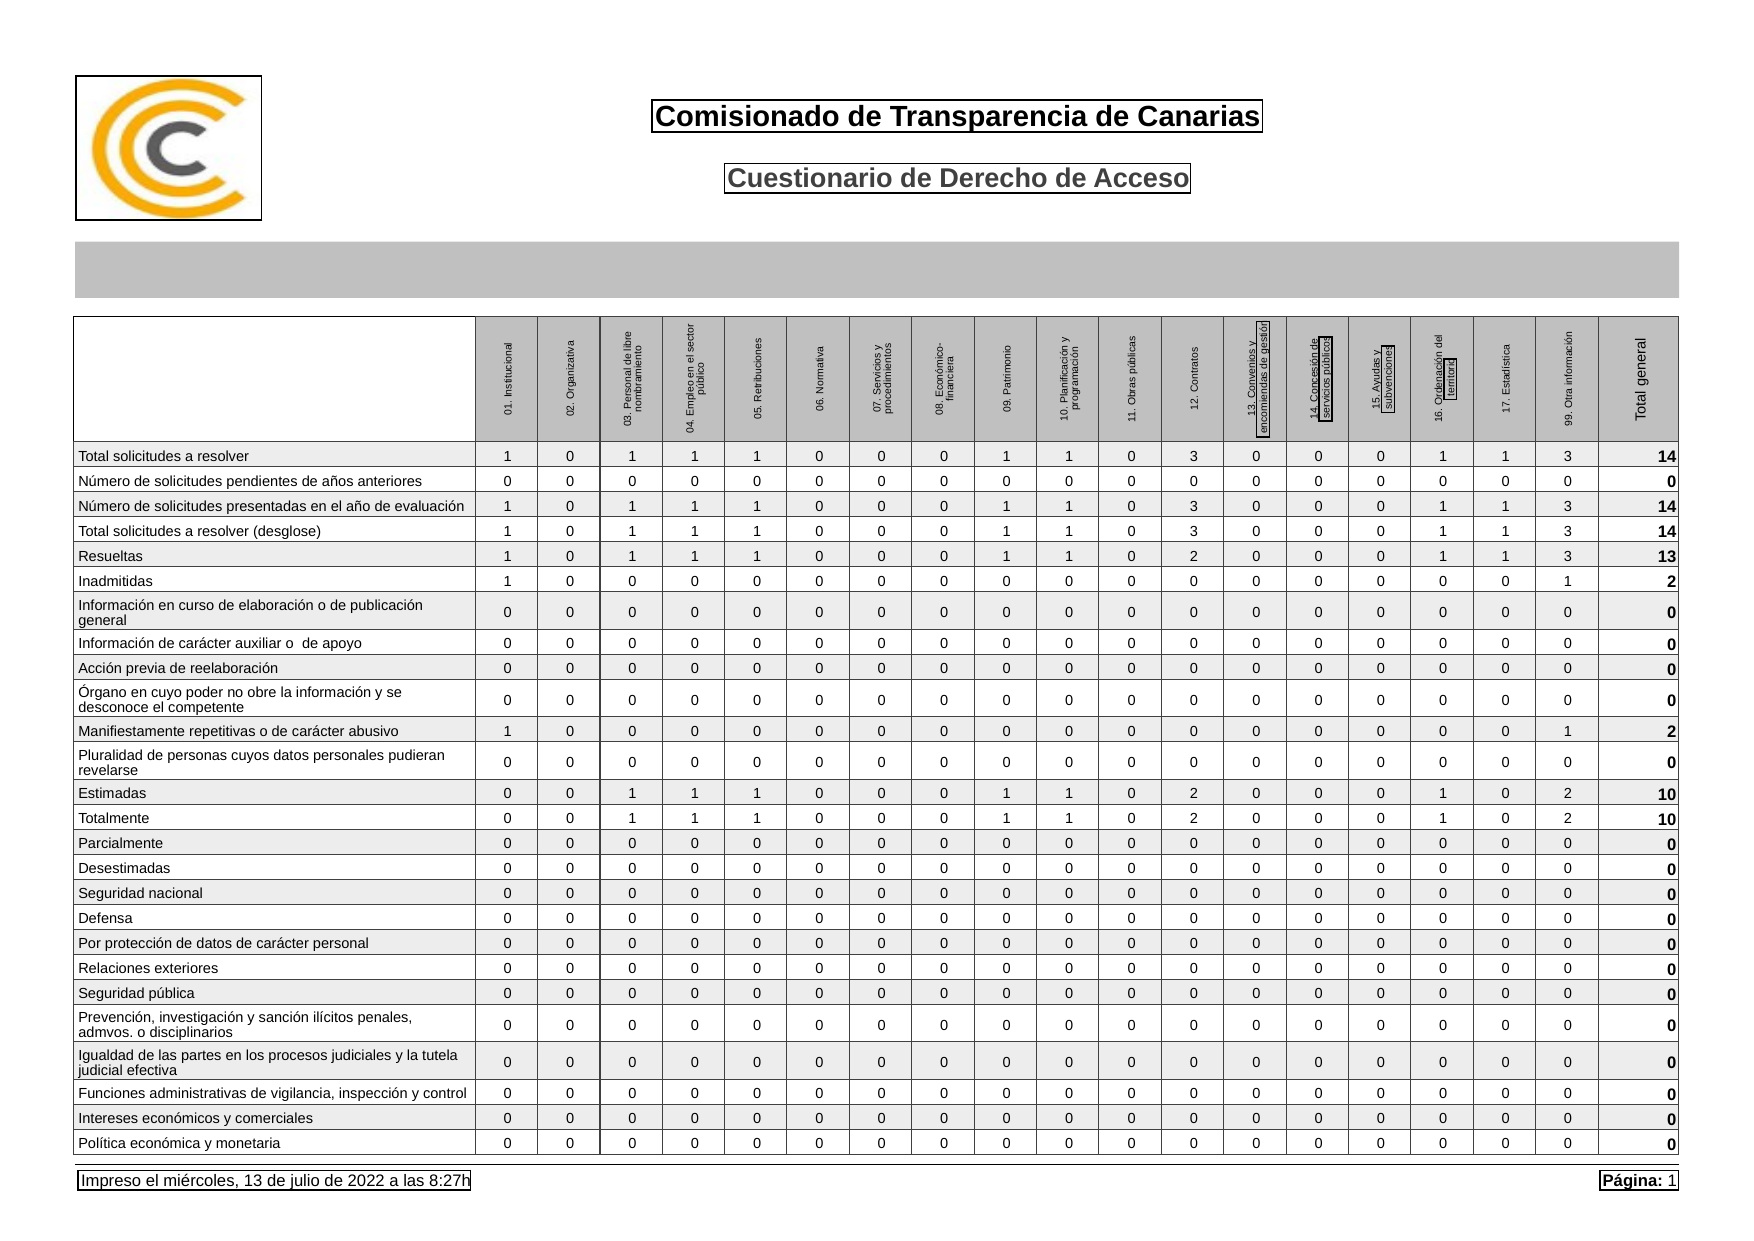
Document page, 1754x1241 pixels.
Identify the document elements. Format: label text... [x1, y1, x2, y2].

table_cell 0 [975, 1080, 1036, 1104]
table_cell 0 [1037, 630, 1098, 654]
table_cell 0 [1162, 592, 1223, 629]
table_header 14. Concesión de [1287, 317, 1348, 441]
table_cell 0 [1474, 780, 1535, 804]
table_cell 0 [476, 1042, 537, 1079]
table_cell 0 [1162, 680, 1223, 716]
table_cell 0 [1037, 905, 1098, 929]
table_cell 1 [1474, 492, 1535, 516]
table_cell 0 [1287, 467, 1348, 491]
table_cell 0 [538, 467, 599, 491]
table_cell 0 [1099, 542, 1161, 566]
table_cell 0 [1411, 980, 1473, 1004]
table_cell 0 [538, 930, 599, 954]
table_cell 0 [1099, 492, 1161, 516]
table_cell 0 [1411, 630, 1473, 654]
table_cell 0 [1037, 1130, 1098, 1154]
table_cell 0 [1536, 880, 1598, 904]
table_cell 0 [1287, 542, 1348, 566]
table_cell 0 [663, 630, 724, 654]
table_cell 0 [1599, 592, 1678, 629]
table_cell 0 [663, 1005, 724, 1041]
table_cell 0 [663, 655, 724, 679]
table_cell 1 [663, 805, 724, 829]
table_cell 0 [1099, 567, 1161, 591]
table_cell 0 [1099, 592, 1161, 629]
table_cell 0 [912, 517, 974, 541]
table_cell Seguridad pública [74, 980, 475, 1004]
table_cell 0 [850, 655, 911, 679]
table_cell 1 [725, 442, 786, 466]
table_cell 0 [787, 955, 849, 979]
table_cell 0 [1349, 1080, 1410, 1104]
table_cell 0 [1599, 830, 1678, 854]
table_cell 0 [1536, 592, 1598, 629]
table_cell 0 [663, 680, 724, 716]
table_cell 0 [601, 880, 662, 904]
table_cell 0 [1162, 717, 1223, 741]
table_cell 2 [1536, 780, 1598, 804]
table_cell Totalmente [74, 805, 475, 829]
table_cell 0 [1474, 630, 1535, 654]
table_cell 0 [787, 542, 849, 566]
table_cell 0 [975, 955, 1036, 979]
table_cell 2 [1162, 542, 1223, 566]
table_cell 0 [601, 955, 662, 979]
table_cell 0 [1474, 880, 1535, 904]
table_cell 0 [1287, 717, 1348, 741]
table_cell 0 [725, 567, 786, 591]
table_cell 0 [538, 655, 599, 679]
table_cell 0 [538, 830, 599, 854]
table_cell 0 [663, 980, 724, 1004]
table_cell 0 [1536, 905, 1598, 929]
table_cell 0 [850, 442, 911, 466]
table_cell 0 [1474, 680, 1535, 716]
table_cell 0 [725, 855, 786, 879]
table_cell 0 [975, 1130, 1036, 1154]
table_cell 0 [787, 655, 849, 679]
table_cell 0 [1224, 492, 1286, 516]
table_cell 0 [1599, 855, 1678, 879]
table_cell 0 [850, 980, 911, 1004]
table_cell 0 [1536, 1105, 1598, 1129]
table_cell 0 [1599, 467, 1678, 491]
table_cell 0 [975, 905, 1036, 929]
table_cell 1 [975, 517, 1036, 541]
table_cell 0 [975, 830, 1036, 854]
table_cell 0 [912, 630, 974, 654]
table_cell 0 [538, 592, 599, 629]
table_cell 0 [1411, 680, 1473, 716]
table_cell 0 [1349, 542, 1410, 566]
table_cell 0 [787, 680, 849, 716]
table_cell 0 [1349, 630, 1410, 654]
table_cell 0 [1599, 955, 1678, 979]
table_cell 0 [1349, 592, 1410, 629]
table_cell 0 [1349, 492, 1410, 516]
table_cell 0 [1474, 1080, 1535, 1104]
table_header 05. Retribuciones [725, 317, 786, 441]
table_cell 0 [1224, 955, 1286, 979]
table_cell 0 [787, 592, 849, 629]
text subvenciones [1382, 349, 1393, 412]
table_cell 0 [1349, 955, 1410, 979]
text encomiendas de gestión [1257, 324, 1268, 436]
table_cell Igualdad de las partes en los procesos judiciales y la tutela judicial efectiva [74, 1042, 475, 1079]
table_cell 0 [725, 1080, 786, 1104]
table_cell 0 [1162, 1042, 1223, 1079]
table_cell 1 [725, 780, 786, 804]
table_cell 0 [912, 830, 974, 854]
table_cell 0 [1037, 467, 1098, 491]
table_cell 0 [1099, 1105, 1161, 1129]
table_cell 0 [787, 980, 849, 1004]
table_cell Total solicitudes a resolver [74, 442, 475, 466]
table_cell 0 [787, 855, 849, 879]
table_header 01. Institucional [476, 317, 537, 441]
table_cell 0 [1474, 592, 1535, 629]
table_cell 0 [538, 442, 599, 466]
table_cell 0 [787, 517, 849, 541]
table_header 04. Empleo en el sector público [663, 317, 724, 441]
table_cell 2 [1162, 780, 1223, 804]
table_cell 3 [1536, 542, 1598, 566]
table_cell 0 [1162, 880, 1223, 904]
table_cell 0 [1224, 655, 1286, 679]
table_cell 0 [787, 1005, 849, 1041]
table_cell 0 [1411, 742, 1473, 779]
table_cell 0 [1162, 855, 1223, 879]
table_cell 0 [1287, 905, 1348, 929]
table_cell 0 [975, 1005, 1036, 1041]
table_cell 0 [1037, 680, 1098, 716]
table_cell 0 [1287, 980, 1348, 1004]
table_cell 3 [1162, 442, 1223, 466]
table_cell 0 [1599, 680, 1678, 716]
table_cell Prevención, investigación y sanción ilícitos penales, admvos. o disciplinarios [74, 1005, 475, 1041]
table_cell 0 [1536, 1080, 1598, 1104]
table_cell 0 [975, 930, 1036, 954]
table_cell 1 [1037, 442, 1098, 466]
table_header 02. Organizativa [538, 317, 599, 441]
table_cell 1 [1411, 780, 1473, 804]
table_cell 0 [912, 567, 974, 591]
table_cell 1 [975, 805, 1036, 829]
table_cell 1 [476, 517, 537, 541]
table_cell 0 [1287, 592, 1348, 629]
table_cell 0 [1287, 1080, 1348, 1104]
table_cell 0 [1162, 955, 1223, 979]
table_cell 0 [1536, 1042, 1598, 1079]
table_cell 0 [1037, 655, 1098, 679]
table_cell 0 [1224, 742, 1286, 779]
table_cell 0 [1162, 1080, 1223, 1104]
table_cell Parcialmente [74, 830, 475, 854]
table_cell 0 [476, 1080, 537, 1104]
table_cell Intereses económicos y comerciales [74, 1105, 475, 1129]
table_cell 0 [1287, 567, 1348, 591]
table_cell 0 [1349, 442, 1410, 466]
table_cell 0 [1599, 1130, 1678, 1154]
table_cell 0 [1162, 567, 1223, 591]
table_cell 0 [1349, 680, 1410, 716]
table_cell 0 [538, 517, 599, 541]
table_cell 0 [538, 905, 599, 929]
table_cell 0 [538, 1105, 599, 1129]
table_cell 0 [1224, 517, 1286, 541]
table_cell 0 [850, 630, 911, 654]
table_cell Número de solicitudes pendientes de años anteriores [74, 467, 475, 491]
table_cell 0 [1411, 655, 1473, 679]
table_header 11. Obras públicas [1099, 317, 1161, 441]
table_cell 0 [1411, 1042, 1473, 1079]
table_cell 0 [476, 955, 537, 979]
table_cell 1 [601, 805, 662, 829]
table_cell 0 [1162, 830, 1223, 854]
table_cell Defensa [74, 905, 475, 929]
table_cell 0 [1536, 742, 1598, 779]
table_header [74, 317, 475, 441]
table_cell 0 [975, 980, 1036, 1004]
picture [77, 77, 261, 219]
table_cell Inadmitidas [74, 567, 475, 591]
table_cell Seguridad nacional [74, 880, 475, 904]
table_cell 0 [975, 567, 1036, 591]
table_cell 0 [1536, 1130, 1598, 1154]
table_cell 0 [601, 855, 662, 879]
table_cell 1 [725, 805, 786, 829]
table_cell 0 [975, 880, 1036, 904]
table_cell 0 [1162, 1130, 1223, 1154]
table_cell 0 [1099, 717, 1161, 741]
table_cell 0 [787, 780, 849, 804]
table_cell 0 [787, 1080, 849, 1104]
table_cell 0 [787, 442, 849, 466]
table_cell 0 [1474, 1042, 1535, 1079]
table_cell 0 [725, 830, 786, 854]
table_cell 0 [663, 880, 724, 904]
table_cell 0 [1037, 980, 1098, 1004]
table_cell 0 [476, 855, 537, 879]
table_cell 0 [1474, 655, 1535, 679]
table_cell 0 [1287, 1130, 1348, 1154]
table_cell 0 [1162, 1105, 1223, 1129]
table_cell 0 [1474, 1130, 1535, 1154]
table_cell 0 [912, 742, 974, 779]
table_cell 0 [1287, 442, 1348, 466]
table_cell 0 [725, 742, 786, 779]
table_cell Desestimadas [74, 855, 475, 879]
table_cell 0 [538, 630, 599, 654]
table_cell 0 [787, 805, 849, 829]
table_cell 0 [975, 680, 1036, 716]
table_cell 0 [538, 542, 599, 566]
table_cell 1 [601, 492, 662, 516]
table_cell 1 [476, 542, 537, 566]
table_cell 2 [1599, 567, 1678, 591]
table_header 13. Convenios y [1224, 317, 1286, 441]
table_cell 1 [975, 442, 1036, 466]
table_cell 0 [1224, 680, 1286, 716]
table_cell 0 [1287, 655, 1348, 679]
table_cell 0 [538, 805, 599, 829]
table_cell 0 [1037, 1042, 1098, 1079]
table_cell Manifiestamente repetitivas o de carácter abusivo [74, 717, 475, 741]
table_cell 0 [1411, 930, 1473, 954]
table_header 99. Otra información [1536, 317, 1598, 441]
table_cell 0 [1224, 1130, 1286, 1154]
table_header 12. Contratos [1162, 317, 1223, 441]
table_cell 0 [1037, 855, 1098, 879]
table_cell 1 [725, 542, 786, 566]
table_cell 0 [1411, 1105, 1473, 1129]
table_cell 0 [538, 1130, 599, 1154]
table_cell 0 [1287, 805, 1348, 829]
table_cell 0 [725, 1042, 786, 1079]
table_cell 0 [850, 680, 911, 716]
table_cell 14 [1599, 442, 1678, 466]
table_cell 0 [1224, 855, 1286, 879]
table_cell 0 [975, 1105, 1036, 1129]
table_cell 0 [1099, 680, 1161, 716]
table_cell 0 [663, 930, 724, 954]
table_cell 0 [1349, 1130, 1410, 1154]
table_cell 0 [1474, 1105, 1535, 1129]
table_cell 0 [1599, 655, 1678, 679]
table_cell Relaciones exteriores [74, 955, 475, 979]
table_cell Política económica y monetaria [74, 1130, 475, 1154]
table_cell 0 [725, 1105, 786, 1129]
table_cell 0 [912, 1080, 974, 1104]
table_cell 1 [663, 542, 724, 566]
table_cell 0 [1349, 567, 1410, 591]
table_cell 0 [912, 442, 974, 466]
table_header 09. Patrimonio [975, 317, 1036, 441]
table_cell 0 [850, 905, 911, 929]
table_cell 3 [1162, 517, 1223, 541]
table_header 07. Servicios y procedimientos [850, 317, 911, 441]
table_cell 0 [725, 592, 786, 629]
table_cell 0 [1411, 1080, 1473, 1104]
table_cell 1 [663, 780, 724, 804]
table_cell 0 [787, 717, 849, 741]
table_cell 0 [1599, 930, 1678, 954]
table_cell 0 [912, 780, 974, 804]
table_cell Órgano en cuyo poder no obre la información y se desconoce el competente [74, 680, 475, 716]
table_cell 1 [975, 542, 1036, 566]
table_cell 0 [1349, 855, 1410, 879]
table_cell 0 [1099, 1080, 1161, 1104]
table_cell 10 [1599, 780, 1678, 804]
table_cell 0 [1287, 855, 1348, 879]
table_cell 0 [912, 1130, 974, 1154]
table_cell 0 [1349, 980, 1410, 1004]
table_cell 0 [1599, 742, 1678, 779]
table_cell 0 [787, 880, 849, 904]
table_header 17. Estadística [1474, 317, 1535, 441]
table_cell 1 [1536, 717, 1598, 741]
table_cell 14 [1599, 492, 1678, 516]
table_cell 0 [1411, 855, 1473, 879]
table_cell 1 [601, 542, 662, 566]
table_cell 0 [1099, 655, 1161, 679]
table_cell 0 [912, 1042, 974, 1079]
table_cell 0 [787, 467, 849, 491]
table_cell 0 [1224, 930, 1286, 954]
table_cell 0 [1599, 905, 1678, 929]
table_cell 0 [538, 742, 599, 779]
table_cell 0 [601, 930, 662, 954]
table_cell 0 [1099, 742, 1161, 779]
table_cell 0 [1599, 980, 1678, 1004]
table_cell 0 [1224, 1105, 1286, 1129]
table_cell 0 [663, 1080, 724, 1104]
table_cell 0 [1099, 980, 1161, 1004]
table_cell 0 [663, 1042, 724, 1079]
table_cell 0 [601, 980, 662, 1004]
table_cell 0 [1099, 467, 1161, 491]
table_cell 1 [663, 492, 724, 516]
table_cell 0 [1037, 880, 1098, 904]
table_cell 0 [725, 630, 786, 654]
table_cell 1 [1037, 805, 1098, 829]
table_cell 0 [601, 1130, 662, 1154]
table_cell 0 [1099, 830, 1161, 854]
table_cell 0 [975, 855, 1036, 879]
table_cell 0 [1162, 655, 1223, 679]
table_cell 3 [1536, 442, 1598, 466]
table_cell 1 [476, 492, 537, 516]
table_cell 0 [1224, 1042, 1286, 1079]
table_cell 0 [538, 880, 599, 904]
table_cell 0 [1037, 717, 1098, 741]
table_cell 0 [1224, 905, 1286, 929]
table_cell 0 [787, 905, 849, 929]
table_cell 0 [1099, 517, 1161, 541]
table_cell 0 [476, 1105, 537, 1129]
table_cell 0 [1349, 930, 1410, 954]
table_cell 0 [850, 592, 911, 629]
table_cell 0 [725, 955, 786, 979]
table_cell 0 [1599, 1042, 1678, 1079]
table_cell 0 [850, 780, 911, 804]
table_cell 0 [538, 855, 599, 879]
table_cell 0 [850, 1105, 911, 1129]
table_cell 0 [1349, 655, 1410, 679]
table_cell 0 [601, 630, 662, 654]
table_cell 1 [476, 442, 537, 466]
table_cell 0 [476, 930, 537, 954]
table_cell 0 [850, 467, 911, 491]
table_cell 0 [538, 955, 599, 979]
table_cell 0 [1474, 717, 1535, 741]
table_cell 0 [1224, 630, 1286, 654]
table_cell 1 [725, 492, 786, 516]
table_cell 0 [850, 880, 911, 904]
table_cell 0 [1224, 1080, 1286, 1104]
table_cell 0 [912, 1105, 974, 1129]
table_cell 0 [476, 742, 537, 779]
table_header 08. Económico- financiera [912, 317, 974, 441]
table_cell 0 [601, 655, 662, 679]
table_cell 0 [1224, 442, 1286, 466]
table_cell 0 [1162, 1005, 1223, 1041]
table_cell 0 [725, 980, 786, 1004]
table_cell 0 [850, 930, 911, 954]
table_cell 0 [912, 1005, 974, 1041]
table_cell 0 [912, 542, 974, 566]
table_cell 0 [1099, 880, 1161, 904]
table_cell 0 [787, 1130, 849, 1154]
table_cell 0 [1287, 1105, 1348, 1129]
table_cell 0 [663, 955, 724, 979]
table_cell 0 [538, 717, 599, 741]
table_cell 0 [1224, 567, 1286, 591]
table_cell 0 [787, 742, 849, 779]
table_cell 0 [1536, 830, 1598, 854]
table_cell 0 [1099, 930, 1161, 954]
table_cell 0 [1474, 855, 1535, 879]
table_cell 0 [1599, 630, 1678, 654]
table_cell 0 [601, 717, 662, 741]
table_cell 1 [1037, 542, 1098, 566]
table_cell 0 [1099, 805, 1161, 829]
table_cell 0 [787, 630, 849, 654]
table_cell 0 [601, 1005, 662, 1041]
table_cell 0 [476, 780, 537, 804]
table_cell 0 [1224, 830, 1286, 854]
table_cell 0 [912, 680, 974, 716]
table_cell 0 [1411, 905, 1473, 929]
table_cell 1 [725, 517, 786, 541]
table_cell 0 [663, 742, 724, 779]
table_cell Por protección de datos de carácter personal [74, 930, 475, 954]
table_cell 0 [476, 880, 537, 904]
table_header 10. Planificación y programación [1037, 317, 1098, 441]
table_cell 0 [476, 630, 537, 654]
table_cell 0 [725, 680, 786, 716]
table_cell 0 [538, 1080, 599, 1104]
table_cell 0 [1224, 542, 1286, 566]
table_cell 0 [912, 955, 974, 979]
table_cell 0 [912, 855, 974, 879]
table_cell 0 [1411, 567, 1473, 591]
table_cell 0 [975, 592, 1036, 629]
table_cell 0 [1474, 930, 1535, 954]
table_cell 0 [1099, 1005, 1161, 1041]
table_cell 0 [850, 805, 911, 829]
table_cell 0 [1411, 1005, 1473, 1041]
table_cell 0 [1536, 855, 1598, 879]
table_cell 10 [1599, 805, 1678, 829]
table_cell 0 [1224, 467, 1286, 491]
table_cell 1 [476, 717, 537, 741]
table_cell 0 [1536, 680, 1598, 716]
table_cell 0 [476, 592, 537, 629]
table_cell 0 [1536, 655, 1598, 679]
table_cell 0 [1037, 1080, 1098, 1104]
table_cell 0 [1536, 980, 1598, 1004]
table_cell 0 [476, 655, 537, 679]
table_cell 0 [1474, 805, 1535, 829]
table_cell 1 [601, 780, 662, 804]
table_cell 0 [725, 655, 786, 679]
table_cell 0 [663, 855, 724, 879]
table_cell 0 [850, 830, 911, 854]
table_cell Acción previa de reelaboración [74, 655, 475, 679]
table_cell 0 [850, 492, 911, 516]
table_cell 0 [1599, 880, 1678, 904]
table_cell 0 [1224, 980, 1286, 1004]
table_cell 0 [1037, 1005, 1098, 1041]
table_cell 0 [1287, 880, 1348, 904]
table_cell 0 [1037, 830, 1098, 854]
table_cell 3 [1536, 492, 1598, 516]
table_cell 0 [1349, 780, 1410, 804]
table_cell 0 [601, 467, 662, 491]
table_cell 0 [787, 830, 849, 854]
table_cell 0 [1474, 905, 1535, 929]
table_cell 0 [912, 805, 974, 829]
table_cell 0 [1037, 930, 1098, 954]
table_cell 0 [1599, 1005, 1678, 1041]
table_cell 0 [476, 1005, 537, 1041]
table_cell 0 [1349, 467, 1410, 491]
table_cell 0 [1411, 592, 1473, 629]
table_cell 0 [663, 467, 724, 491]
table_header 03. Personal de libre nombramiento [601, 317, 662, 441]
table_cell 0 [725, 1005, 786, 1041]
table_cell 0 [663, 1105, 724, 1129]
table_cell 0 [1162, 905, 1223, 929]
table_cell 0 [476, 830, 537, 854]
table_cell 0 [1349, 830, 1410, 854]
text servicios públicos [1320, 340, 1330, 420]
table_cell 0 [1287, 930, 1348, 954]
table_cell 1 [601, 517, 662, 541]
table_cell 1 [1411, 492, 1473, 516]
table_cell 0 [601, 680, 662, 716]
table_cell 0 [1162, 930, 1223, 954]
table_cell 0 [1349, 717, 1410, 741]
table_cell 0 [663, 717, 724, 741]
table_cell 1 [975, 780, 1036, 804]
table_cell 0 [476, 905, 537, 929]
table_header 15. Ayudas y [1349, 317, 1410, 441]
table_cell 0 [1099, 1042, 1161, 1079]
table_cell 0 [1411, 955, 1473, 979]
table_cell 0 [1474, 830, 1535, 854]
table_cell 0 [1536, 467, 1598, 491]
table_cell 0 [912, 930, 974, 954]
table_cell 0 [787, 1105, 849, 1129]
table_cell 0 [912, 905, 974, 929]
table_cell 2 [1162, 805, 1223, 829]
table_cell 0 [601, 567, 662, 591]
table_cell 1 [975, 492, 1036, 516]
table_cell 0 [912, 655, 974, 679]
table_cell 0 [787, 567, 849, 591]
table_cell 0 [975, 655, 1036, 679]
table_cell 0 [1536, 1005, 1598, 1041]
table_cell 0 [1037, 955, 1098, 979]
table_cell Número de solicitudes presentadas en el año de evaluación [74, 492, 475, 516]
table_cell 1 [1037, 492, 1098, 516]
table_cell 0 [663, 592, 724, 629]
table_cell 0 [1474, 742, 1535, 779]
table_cell 0 [601, 1105, 662, 1129]
table_cell Información en curso de elaboración o de publicación general [74, 592, 475, 629]
table_cell 0 [538, 492, 599, 516]
table_cell 0 [912, 592, 974, 629]
text territorio [1445, 362, 1455, 399]
table_cell 0 [1224, 717, 1286, 741]
table_cell 0 [1474, 467, 1535, 491]
table_cell 0 [1411, 830, 1473, 854]
table_cell 0 [538, 567, 599, 591]
table_cell 0 [1349, 805, 1410, 829]
table_cell 0 [1099, 905, 1161, 929]
table_cell 1 [1411, 805, 1473, 829]
table_cell 0 [1287, 492, 1348, 516]
table_cell 0 [1037, 742, 1098, 779]
table_cell 0 [975, 630, 1036, 654]
table_cell 0 [850, 542, 911, 566]
table_cell 0 [1349, 742, 1410, 779]
table_cell 0 [538, 1005, 599, 1041]
table_cell 0 [1599, 1105, 1678, 1129]
table_cell 2 [1599, 717, 1678, 741]
table_cell 0 [912, 880, 974, 904]
table_cell 0 [975, 1042, 1036, 1079]
table_cell 14 [1599, 517, 1678, 541]
table_cell 0 [725, 880, 786, 904]
table_cell 0 [1037, 1105, 1098, 1129]
table_cell 0 [850, 517, 911, 541]
table_cell 0 [850, 717, 911, 741]
table_cell 1 [1474, 542, 1535, 566]
table_cell 0 [601, 1042, 662, 1079]
table_cell 1 [1474, 517, 1535, 541]
table_cell 0 [601, 742, 662, 779]
table_cell 0 [538, 780, 599, 804]
table_cell 0 [476, 467, 537, 491]
table_cell 0 [663, 567, 724, 591]
table_cell 0 [1349, 905, 1410, 929]
table_cell 0 [1162, 467, 1223, 491]
table_cell 0 [1099, 780, 1161, 804]
table_cell 0 [1411, 717, 1473, 741]
table_cell 0 [850, 1005, 911, 1041]
table_header Total general [1599, 317, 1678, 441]
table_cell 0 [725, 1130, 786, 1154]
table_cell 0 [1287, 630, 1348, 654]
table_cell 0 [1162, 630, 1223, 654]
table_cell 0 [1287, 1005, 1348, 1041]
table_cell 0 [1411, 1130, 1473, 1154]
table_cell 0 [1099, 855, 1161, 879]
table_cell 0 [1411, 467, 1473, 491]
table_cell 2 [1536, 805, 1598, 829]
table_cell 0 [912, 467, 974, 491]
table_cell 0 [1099, 1130, 1161, 1154]
table_cell Total solicitudes a resolver (desglose) [74, 517, 475, 541]
table_cell 0 [912, 492, 974, 516]
table_cell 0 [850, 855, 911, 879]
table_cell 0 [1536, 930, 1598, 954]
table_cell 3 [1536, 517, 1598, 541]
table_header 16. Ordenación del [1411, 317, 1473, 441]
table_cell 0 [1037, 592, 1098, 629]
table_cell 0 [1599, 1080, 1678, 1104]
table_cell 0 [850, 1080, 911, 1104]
table_cell 0 [1287, 955, 1348, 979]
table_cell 0 [1224, 1005, 1286, 1041]
table_cell 0 [1474, 980, 1535, 1004]
table_cell 1 [663, 442, 724, 466]
table_cell 0 [1287, 680, 1348, 716]
table_cell 1 [1037, 780, 1098, 804]
table_cell 0 [1349, 880, 1410, 904]
table_cell 0 [912, 717, 974, 741]
table_cell 0 [1349, 1105, 1410, 1129]
table_cell 0 [725, 717, 786, 741]
table_cell 0 [476, 680, 537, 716]
table_cell 3 [1162, 492, 1223, 516]
table_cell 1 [1037, 517, 1098, 541]
table_cell 0 [1224, 592, 1286, 629]
table_cell 0 [663, 905, 724, 929]
table_cell 0 [850, 742, 911, 779]
table_cell 0 [1411, 880, 1473, 904]
table_cell 0 [663, 1130, 724, 1154]
table_cell 0 [1287, 1042, 1348, 1079]
table_cell 0 [476, 805, 537, 829]
table_cell Resueltas [74, 542, 475, 566]
table_cell 0 [1287, 517, 1348, 541]
table_cell 0 [476, 980, 537, 1004]
table_cell 0 [850, 1042, 911, 1079]
table_cell 0 [725, 930, 786, 954]
table_cell 0 [601, 1080, 662, 1104]
table_cell 1 [663, 517, 724, 541]
table_header 06. Normativa [787, 317, 849, 441]
table_cell 0 [1536, 955, 1598, 979]
table_cell Pluralidad de personas cuyos datos personales pudieran revelarse [74, 742, 475, 779]
table_cell 0 [725, 905, 786, 929]
table_cell Funciones administrativas de vigilancia, inspección y control [74, 1080, 475, 1104]
table_cell Información de carácter auxiliar o de apoyo [74, 630, 475, 654]
table_cell 0 [1474, 955, 1535, 979]
table_cell 0 [1474, 1005, 1535, 1041]
table_cell 0 [912, 980, 974, 1004]
table_cell 0 [1536, 630, 1598, 654]
table_cell 1 [1536, 567, 1598, 591]
table_cell 0 [1287, 780, 1348, 804]
table_cell 0 [476, 1130, 537, 1154]
table_cell 1 [1411, 442, 1473, 466]
table_cell 0 [975, 742, 1036, 779]
table_cell 0 [787, 492, 849, 516]
table_cell 0 [1349, 1005, 1410, 1041]
table_cell 0 [1287, 830, 1348, 854]
table_cell Estimadas [74, 780, 475, 804]
table_cell 0 [663, 830, 724, 854]
table_cell 0 [787, 930, 849, 954]
table_cell 0 [1474, 567, 1535, 591]
table_cell 0 [1037, 567, 1098, 591]
table_cell 0 [601, 905, 662, 929]
table_cell 0 [1162, 980, 1223, 1004]
table_cell 0 [601, 830, 662, 854]
table_cell 0 [725, 467, 786, 491]
table_cell 0 [538, 1042, 599, 1079]
table_cell 0 [850, 1130, 911, 1154]
table_cell 13 [1599, 542, 1678, 566]
table_cell 0 [1349, 1042, 1410, 1079]
table_cell 0 [850, 955, 911, 979]
table_cell 0 [1224, 880, 1286, 904]
table_cell 0 [787, 1042, 849, 1079]
table_cell 0 [1349, 517, 1410, 541]
table_cell 0 [975, 467, 1036, 491]
table_cell 1 [476, 567, 537, 591]
table_cell 0 [850, 567, 911, 591]
table_cell 0 [538, 980, 599, 1004]
table_cell 1 [1411, 517, 1473, 541]
table_cell 0 [1099, 442, 1161, 466]
table_cell 0 [1099, 630, 1161, 654]
table_cell 0 [975, 717, 1036, 741]
table_cell 0 [1099, 955, 1161, 979]
table_cell 0 [1224, 805, 1286, 829]
table_cell 0 [1224, 780, 1286, 804]
table_cell 0 [1287, 742, 1348, 779]
table_cell 1 [1474, 442, 1535, 466]
table_cell 1 [601, 442, 662, 466]
table_cell 0 [601, 592, 662, 629]
table_cell 1 [1411, 542, 1473, 566]
table_cell 0 [1162, 742, 1223, 779]
table_cell 0 [538, 680, 599, 716]
